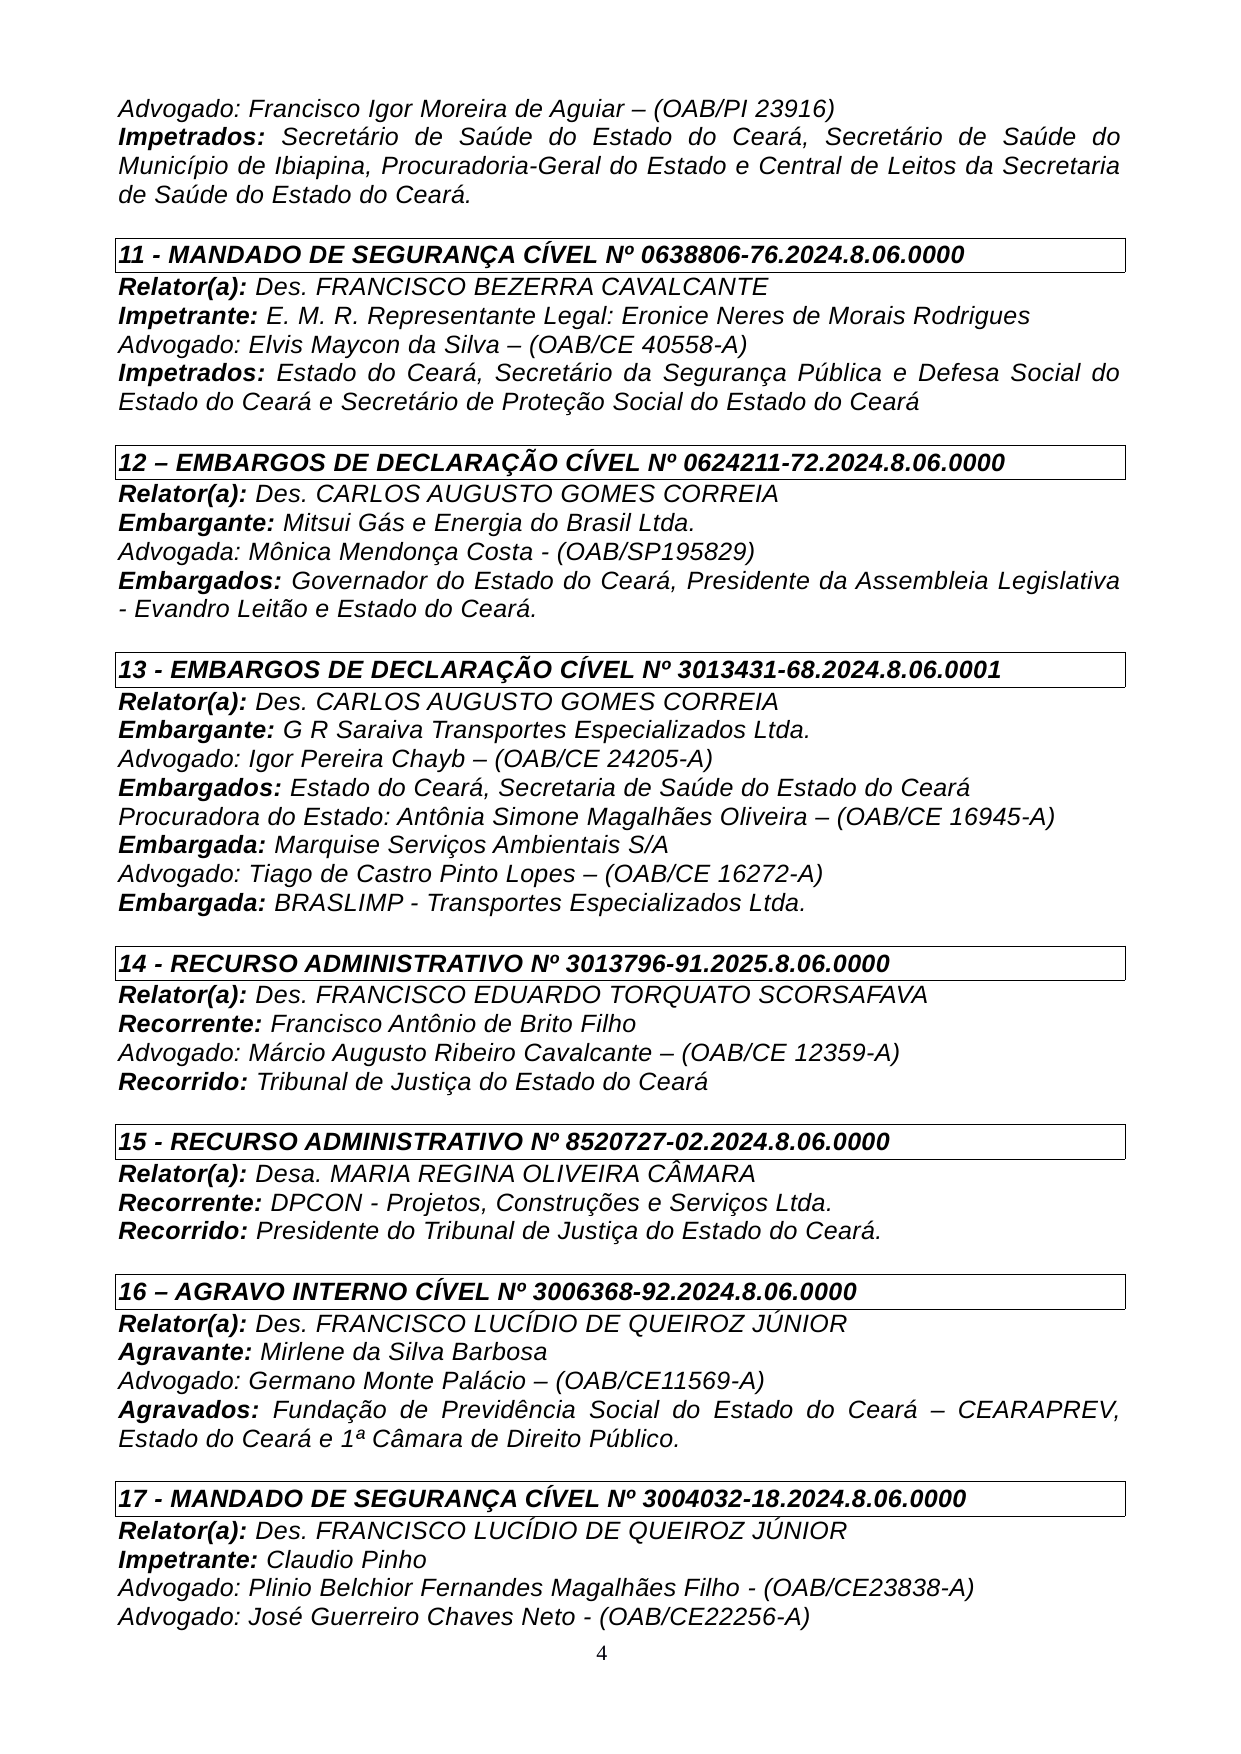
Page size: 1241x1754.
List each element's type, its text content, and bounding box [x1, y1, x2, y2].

text Relator(a): Des. FRANCISCO LUCÍDIO DE QUEIROZ JÚNIOR [118, 1310, 1122, 1337]
text Advogado: Elvis Maycon da Silva – (OAB/CE 40558-A) [118, 330, 1122, 358]
text Relator(a): Des. FRANCISCO EDUARDO TORQUATO SCORSAFAVA [118, 981, 1122, 1009]
text 11 - MANDADO DE SEGURANÇA CÍVEL Nº 0638806-76.2024.8.06.0000 [116, 239, 1125, 272]
text Advogado: Márcio Augusto Ribeiro Cavalcante – (OAB/CE 12359-A) [118, 1038, 1122, 1067]
text Embargada: BRASLIMP - Transportes Especializados Ltda. [118, 888, 1122, 917]
text Relator(a): Des. FRANCISCO LUCÍDIO DE QUEIROZ JÚNIOR [118, 1517, 1122, 1545]
text 12 – EMBARGOS DE DECLARAÇÃO CÍVEL Nº 0624211-72.2024.8.06.0000 [116, 446, 1125, 479]
text Impetrante: Claudio Pinho [118, 1545, 1122, 1573]
text Advogado: Germano Monte Palácio – (OAB/CE11569-A) [118, 1366, 1122, 1395]
text Agravante: Mirlene da Silva Barbosa [118, 1337, 1122, 1366]
text Impetrados: Secretário de Saúde do Estado do Ceará, Secretário de Saúde do Município de Ibiapina, Procuradoria-Geral do Estado e Central de Leitos da Secretaria de Saúde do Estado do Ceará. [118, 122, 1122, 209]
text Relator(a): Desa. MARIA REGINA OLIVEIRA CÂMARA [118, 1160, 1122, 1188]
text 16 – AGRAVO INTERNO CÍVEL Nº 3006368-92.2024.8.06.0000 [116, 1275, 1125, 1309]
text Impetrados: Estado do Ceará, Secretário da Segurança Pública e Defesa Social do Estado do Ceará e Secretário de Proteção Social do Estado do Ceará [118, 358, 1122, 416]
text Advogado: Tiago de Castro Pinto Lopes – (OAB/CE 16272-A) [118, 859, 1122, 888]
text Advogada: Mônica Mendonça Costa - (OAB/SP195829) [118, 537, 1122, 566]
text Recorrido: Tribunal de Justiça do Estado do Ceará [118, 1067, 1122, 1095]
text Embargados: Governador do Estado do Ceará, Presidente da Assembleia Legislativa - Evandro Leitão e Estado do Ceará. [118, 566, 1122, 623]
text 14 - RECURSO ADMINISTRATIVO Nº 3013796-91.2025.8.06.0000 [116, 947, 1125, 980]
text 15 - RECURSO ADMINISTRATIVO Nº 8520727-02.2024.8.06.0000 [116, 1125, 1125, 1159]
text Recorrido: Presidente do Tribunal de Justiça do Estado do Ceará. [118, 1216, 1122, 1245]
text Advogado: José Guerreiro Chaves Neto - (OAB/CE22256-A) [118, 1602, 1122, 1631]
text Embargados: Estado do Ceará, Secretaria de Saúde do Estado do Ceará [118, 773, 1122, 802]
text Agravados: Fundação de Previdência Social do Estado do Ceará – CEARAPREV, Estado do Ceará e 1ª Câmara de Direito Público. [118, 1395, 1122, 1452]
text Recorrente: Francisco Antônio de Brito Filho [118, 1009, 1122, 1038]
text Relator(a): Des. CARLOS AUGUSTO GOMES CORREIA [118, 480, 1122, 508]
text Relator(a): Des. CARLOS AUGUSTO GOMES CORREIA [118, 688, 1122, 716]
text 17 - MANDADO DE SEGURANÇA CÍVEL Nº 3004032-18.2024.8.06.0000 [116, 1482, 1125, 1516]
text Embargada: Marquise Serviços Ambientais S/A [118, 831, 1122, 859]
text Recorrente: DPCON - Projetos, Construções e Serviços Ltda. [118, 1188, 1122, 1216]
text Advogado: Francisco Igor Moreira de Aguiar – (OAB/PI 23916) [118, 94, 1122, 122]
text Impetrante: E. M. R. Representante Legal: Eronice Neres de Morais Rodrigues [118, 301, 1122, 330]
text Advogado: Plinio Belchior Fernandes Magalhães Filho - (OAB/CE23838-A) [118, 1573, 1122, 1602]
text Advogado: Igor Pereira Chayb – (OAB/CE 24205-A) [118, 744, 1122, 773]
text 13 - EMBARGOS DE DECLARAÇÃO CÍVEL Nº 3013431-68.2024.8.06.0001 [116, 653, 1125, 687]
text Procuradora do Estado: Antônia Simone Magalhães Oliveira – (OAB/CE 16945-A) [118, 802, 1122, 831]
text Embargante: G R Saraiva Transportes Especializados Ltda. [118, 716, 1122, 744]
text Embargante: Mitsui Gás e Energia do Brasil Ltda. [118, 508, 1122, 537]
text Relator(a): Des. FRANCISCO BEZERRA CAVALCANTE [118, 273, 1122, 301]
